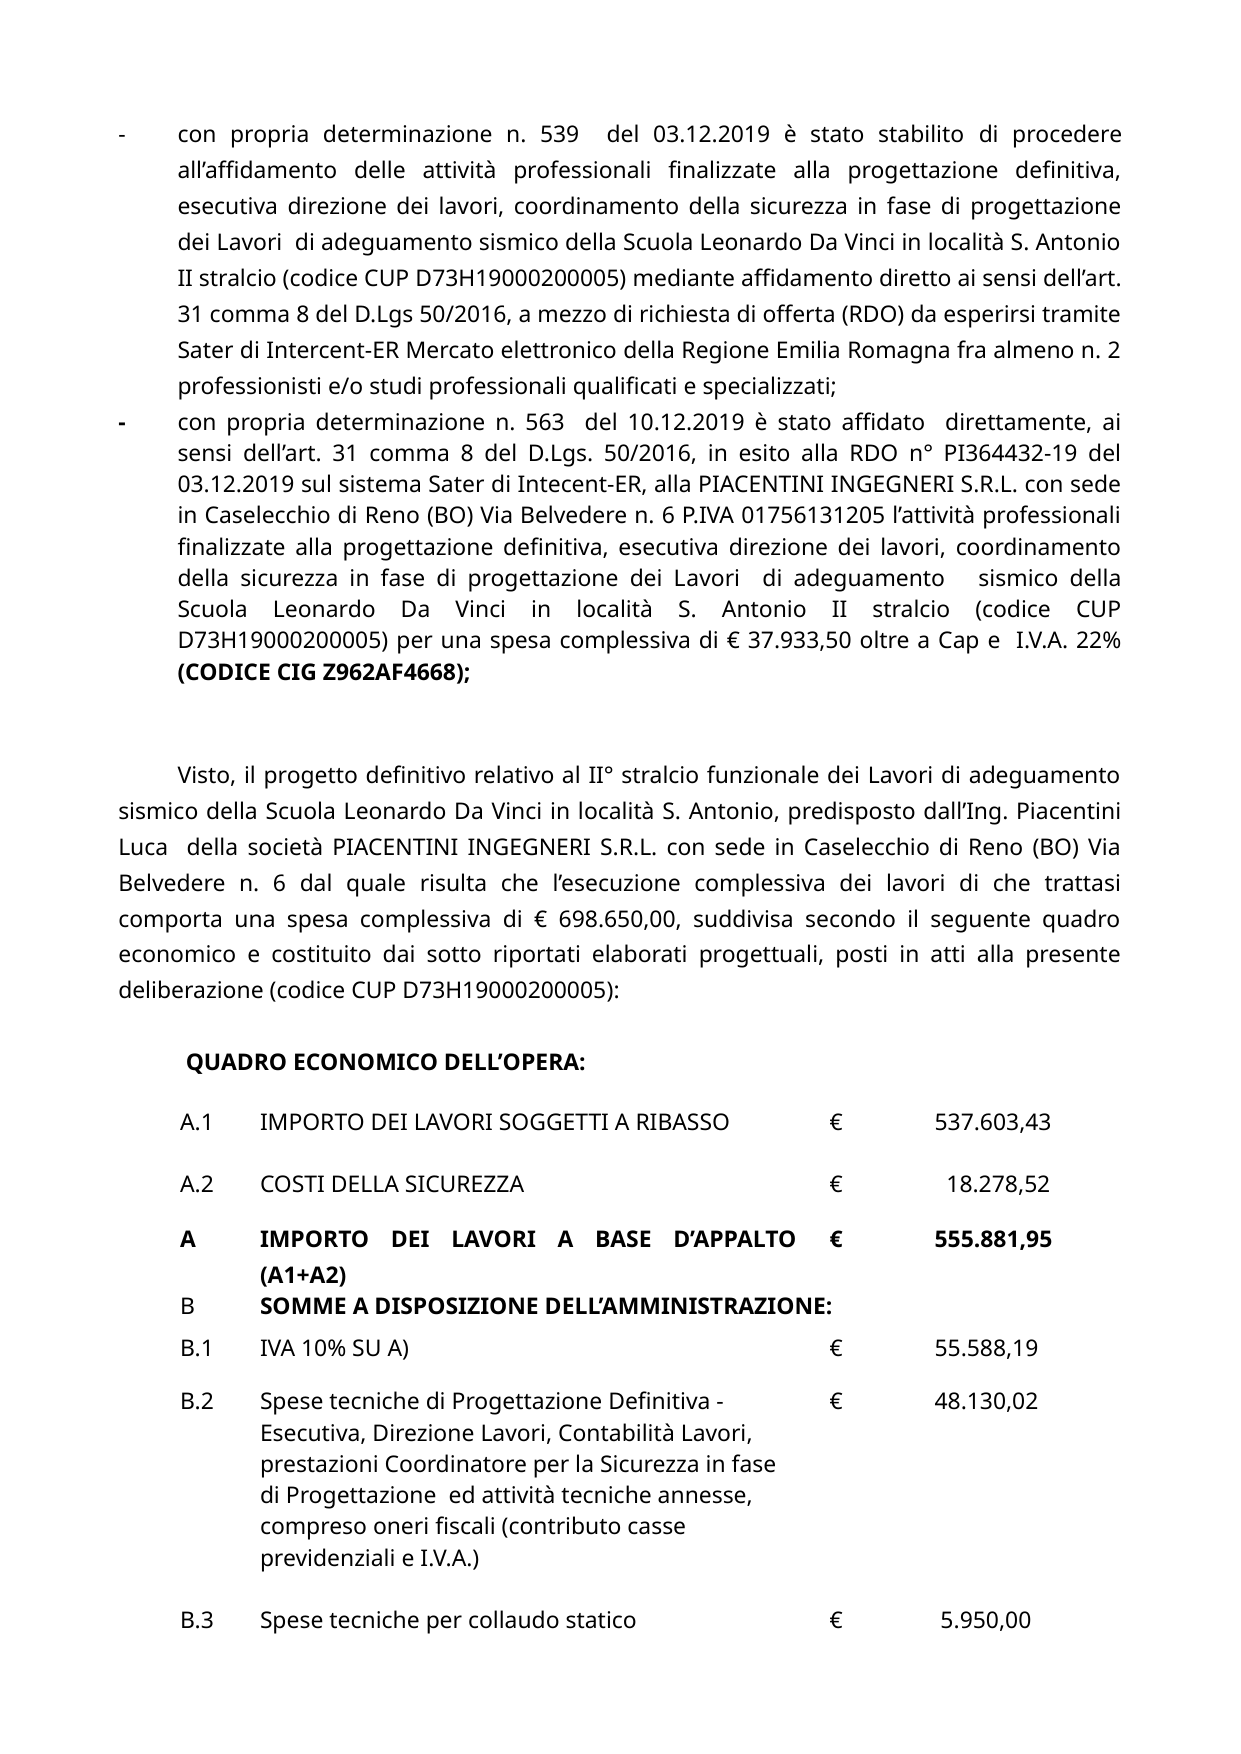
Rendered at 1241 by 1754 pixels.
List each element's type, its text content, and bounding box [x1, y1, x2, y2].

table_cell € [808, 1223, 864, 1290]
table_cell B.3 [109, 1604, 248, 1636]
table_cell B.1 [109, 1332, 248, 1385]
table_cell COSTI DELLA SICUREZZA [249, 1168, 808, 1223]
table_cell A.2 [109, 1168, 248, 1223]
table_cell € [808, 1168, 864, 1223]
table_cell 5.950,00 [864, 1604, 1091, 1636]
table_cell B [109, 1290, 248, 1332]
table_cell 555.881,95 [864, 1223, 1091, 1290]
table_cell A.1 [109, 1106, 248, 1168]
table_cell € [808, 1604, 864, 1636]
list con propria determinazione n. 563 del 10.12.2019 è stato affidato direttamente, ai sensi dell’art. 31 comma 8 del D.Lgs. 50/2016, in esito alla RDO n° PI364432-19 del 03.12.2019 sul sistema Sater di Intecent-ER, alla PIACENTINI INGEGNERI S.R.L. con sede in Caselecchio di Reno (BO) Via Belvedere n. 6 P.IVA 01756131205 l’attività professionali finalizzate alla progettazione definitiva, esecutiva direzione dei lavori, coordinamento della sicurezza in fase di progettazione dei Lavori di adeguamento sismico della Scuola Leonardo Da Vinci in località S. Antonio II stralcio (codice CUP D73H19000200005) per una spesa complessiva di € 37.933,50 oltre a Cap e I.V.A. 22% (CODICE CIG Z962AF4668); [118, 406, 1122, 687]
table_cell Spese tecniche di Progettazione Definitiva - Esecutiva, Direzione Lavori, Contabilità Lavori, prestazioni Coordinatore per la Sicurezza in fase di Progettazione ed attività tecniche annesse, compreso oneri fiscali (contributo casse previdenziali e I.V.A.) [249, 1385, 808, 1604]
table_header QUADRO ECONOMICO DELL’OPERA: [109, 1046, 1091, 1106]
text Visto, il progetto definitivo relativo al II° stralcio funzionale dei Lavori di adeguamento sismico della Scuola Leonardo Da Vinci in località S. Antonio, predisposto dall’Ing. Piacentini Luca della società PIACENTINI INGEGNERI S.R.L. con sede in Caselecchio di Reno (BO) Via Belvedere n. 6 dal quale risulta che l’esecuzione complessiva dei lavori di che trattasi comporta una spesa complessiva di € 698.650,00, suddivisa secondo il seguente quadro economico e costituito dai sotto riportati elaborati progettuali, posti in atti alla presente deliberazione (codice CUP D73H19000200005): [118, 759, 1122, 1006]
table_cell € [808, 1385, 864, 1604]
table_cell Spese tecniche per collaudo statico [249, 1604, 808, 1636]
table_cell IMPORTO DEI LAVORI SOGGETTI A RIBASSO [249, 1106, 808, 1168]
table_cell IVA 10% SU A) [249, 1332, 808, 1385]
table_cell € [808, 1332, 864, 1385]
table_cell B.2 [109, 1385, 248, 1604]
table_cell 48.130,02 [864, 1385, 1091, 1604]
table_cell IMPORTO DEI LAVORI A BASE D’APPALTO (A1+A2) [249, 1223, 808, 1290]
table_cell A [109, 1223, 248, 1290]
table_cell 55.588,19 [864, 1332, 1091, 1385]
list con propria determinazione n. 539 del 03.12.2019 è stato stabilito di procedere all’affidamento delle attività professionali finalizzate alla progettazione definitiva, esecutiva direzione dei lavori, coordinamento della sicurezza in fase di progettazione dei Lavori di adeguamento sismico della Scuola Leonardo Da Vinci in località S. Antonio II stralcio (codice CUP D73H19000200005) mediante affidamento diretto ai sensi dell’art. 31 comma 8 del D.Lgs 50/2016, a mezzo di richiesta di offerta (RDO) da esperirsi tramite Sater di Intercent-ER Mercato elettronico della Regione Emilia Romagna fra almeno n. 2 professionisti e/o studi professionali qualificati e specializzati; [118, 118, 1122, 401]
table_cell € [808, 1106, 864, 1168]
table_cell SOMME A DISPOSIZIONE DELL’AMMINISTRAZIONE: [249, 1290, 1091, 1332]
table_cell 537.603,43 [864, 1106, 1091, 1168]
table_cell 18.278,52 [864, 1168, 1091, 1223]
